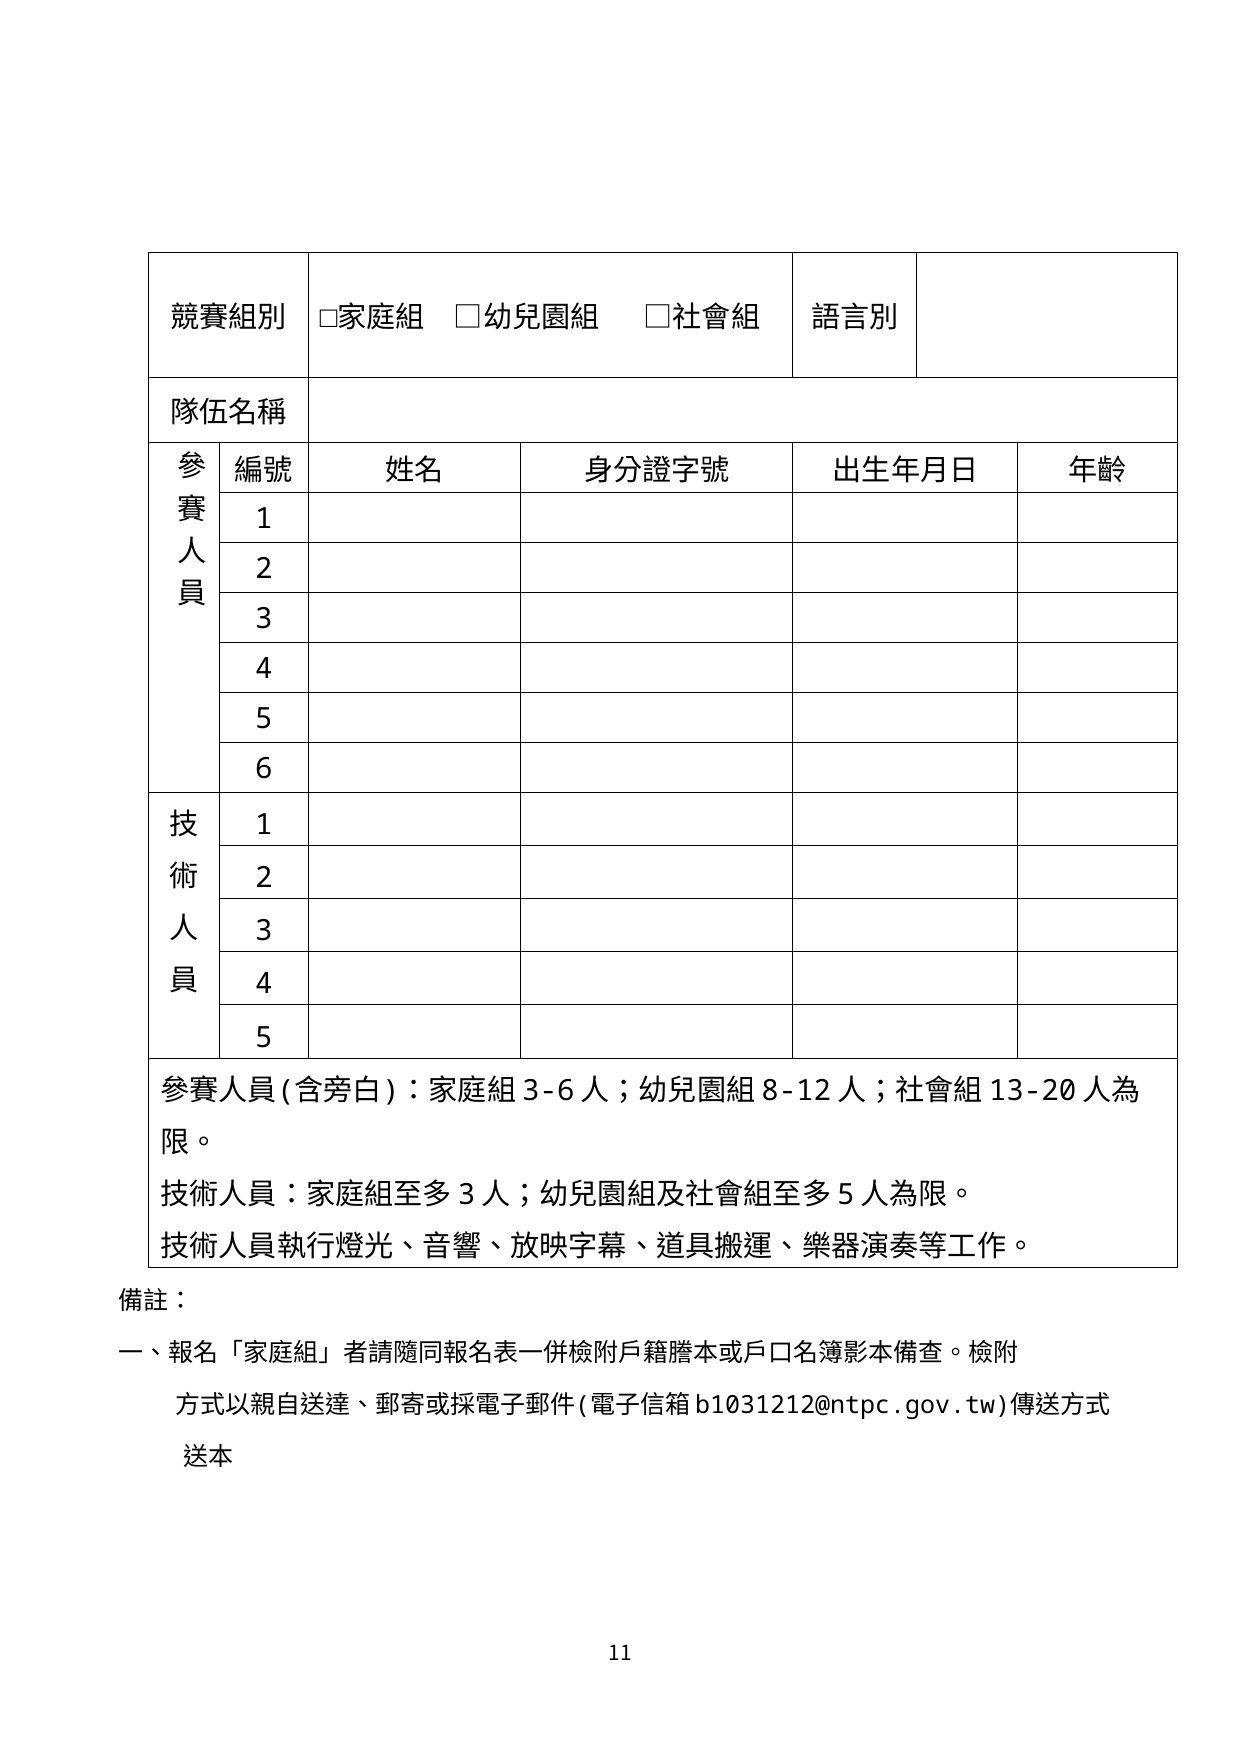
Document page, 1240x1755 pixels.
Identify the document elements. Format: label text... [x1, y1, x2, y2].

table_cell [793, 846, 1017, 898]
table_cell 編號 [220, 443, 308, 492]
table_cell [521, 846, 792, 898]
table_cell [793, 543, 1017, 592]
table_cell [521, 793, 792, 845]
table_cell [309, 952, 520, 1004]
table_cell [521, 693, 792, 742]
table_cell [521, 543, 792, 592]
table_cell [793, 793, 1017, 845]
table_cell [1018, 846, 1177, 898]
table_cell [309, 899, 520, 951]
table_header 語言別 [793, 253, 916, 377]
table_cell [1018, 743, 1177, 792]
table_header □家庭組 □幼兒園組 □社會組 [309, 253, 792, 377]
table_cell 4 [220, 643, 308, 692]
table_cell [521, 643, 792, 692]
table_cell 5 [220, 693, 308, 742]
table_cell 技術人員 [149, 793, 219, 1057]
table_cell [521, 493, 792, 542]
table_cell 1 [220, 493, 308, 542]
table_cell 6 [220, 743, 308, 792]
table_cell 4 [220, 952, 308, 1004]
table_cell [309, 643, 520, 692]
table_cell [309, 743, 520, 792]
table_cell 姓名 [309, 443, 520, 492]
table_cell [1018, 899, 1177, 951]
table_cell [309, 693, 520, 742]
table_cell 隊伍名稱 [149, 378, 308, 442]
table_cell 出生年月日 [793, 443, 1017, 492]
table_cell [793, 693, 1017, 742]
table_cell 2 [220, 543, 308, 592]
table_cell [793, 643, 1017, 692]
table_cell [521, 1005, 792, 1057]
text 方式以親自送達、郵寄或採電子郵件(電子信箱b1031212@ntpc.gov.tw)傳送方式送本 [130, 1372, 1121, 1476]
table_cell [1018, 543, 1177, 592]
table_header 競賽組別 [149, 253, 308, 377]
table_cell 參賽人員(含旁白)：家庭組3-6人；幼兒園組8-12人；社會組13-20人為限。 技術人員：家庭組至多3人；幼兒園組及社會組至多5人為限。 技術人員執行燈光、音響、放映字幕、道具搬運、樂器演奏等工作。 [149, 1059, 1177, 1267]
table_cell [309, 493, 520, 542]
table_cell [309, 543, 520, 592]
text 一、報名「家庭組」者請隨同報名表一併檢附戶籍謄本或戶口名簿影本備查。檢附 [118, 1320, 1121, 1372]
table_cell [1018, 793, 1177, 845]
table_cell 3 [220, 593, 308, 642]
table_cell 2 [220, 846, 308, 898]
table_cell [1018, 952, 1177, 1004]
table_cell 5 [220, 1005, 308, 1057]
table_cell [309, 378, 1177, 442]
table_cell [1018, 1005, 1177, 1057]
table_cell [793, 1005, 1017, 1057]
table_cell 身分證字號 [521, 443, 792, 492]
table_cell [309, 593, 520, 642]
table_cell 參 賽 人 員 [149, 443, 219, 792]
table_cell [793, 493, 1017, 542]
table_cell [1018, 593, 1177, 642]
table_cell [793, 899, 1017, 951]
table_cell [309, 793, 520, 845]
table_cell 3 [220, 899, 308, 951]
table_cell 年齡 [1018, 443, 1177, 492]
table_cell [793, 743, 1017, 792]
table_cell 1 [220, 793, 308, 845]
table_cell [1018, 693, 1177, 742]
table_cell [309, 1005, 520, 1057]
table_cell [521, 743, 792, 792]
table_cell [793, 952, 1017, 1004]
text 備註： [118, 1268, 1121, 1320]
table_cell [1018, 493, 1177, 542]
table_header [917, 253, 1177, 377]
table_cell [793, 593, 1017, 642]
table_cell [521, 899, 792, 951]
table_cell [521, 593, 792, 642]
table_cell [521, 952, 792, 1004]
table_cell [309, 846, 520, 898]
table_cell [1018, 643, 1177, 692]
